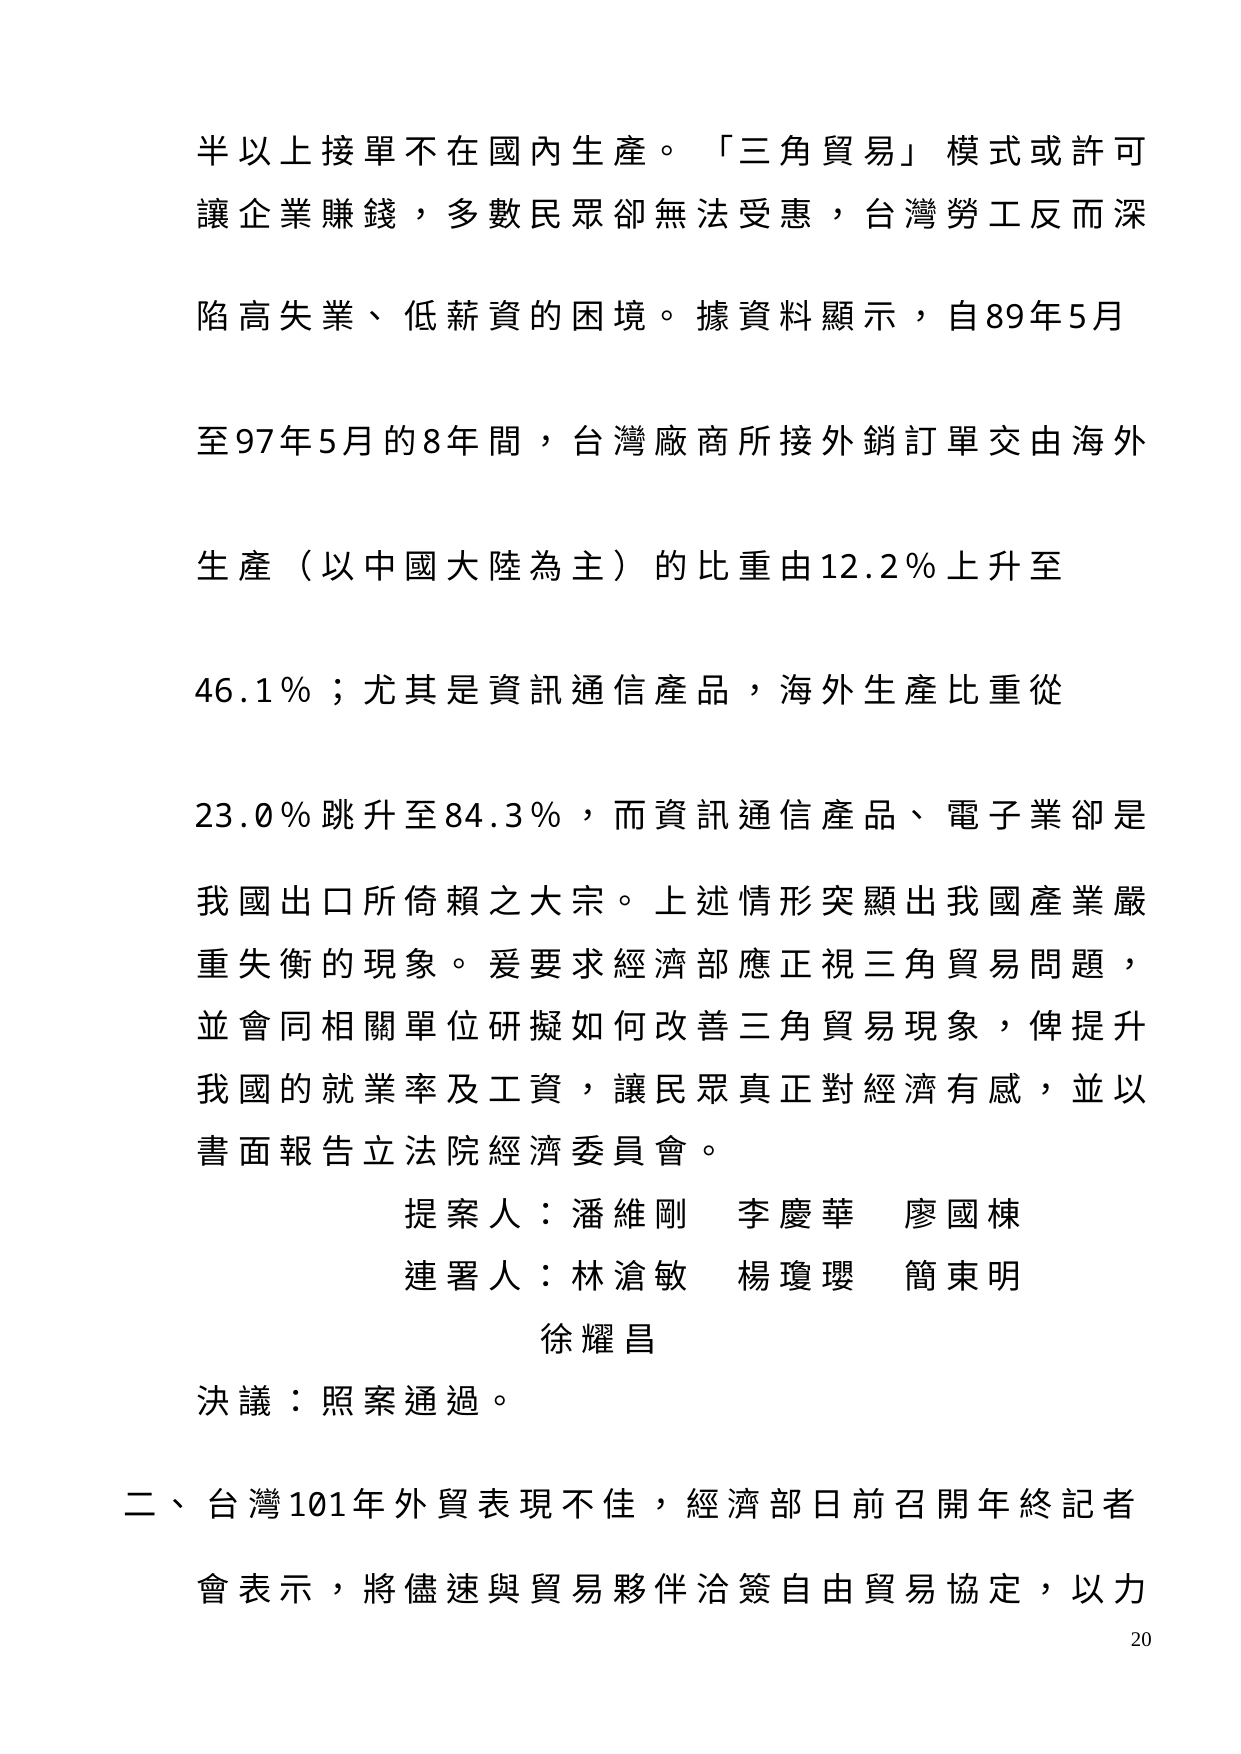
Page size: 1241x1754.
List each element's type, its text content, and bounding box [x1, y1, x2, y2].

text 決議：照案通過。 [119, 1358, 1150, 1420]
text 半以上接單不在國內生產。「三角貿易」模式或許可讓企業賺錢，多數民眾卻無法受惠，台灣勞工反而深陷高失業、低薪資的困境。據資料顯示，自89年5月至97年5月的8年間，台灣廠商所接外銷訂單交由海外生產（以中國大陸為主）的比重由12.2％上升至46.1％；尤其是資訊通信產品，海外生產比重從23.0％跳升至84.3％，而資訊通信產品、電子業卻是我國出口所倚賴之大宗。上述情形突顯出我國產業嚴重失衡的現象。爰要求經濟部應正視三角貿易問題，並會同相關單位研擬如何改善三角貿易現象，俾提升我國的就業率及工資，讓民眾真正對經濟有感，並以書面報告立法院經濟委員會。 [119, 108, 1150, 1170]
text 提案人：潘維剛 李慶華 廖國棟 [396, 1170, 1081, 1233]
text 連署人：林滄敏 楊瓊瓔 簡東明 徐耀昌 [396, 1233, 1081, 1358]
text 二、台灣101年外貿表現不佳，經濟部日前召開年終記者會表示，將儘速與貿易夥伴洽簽自由貿易協定，以力促102年出口成長達到5.5％。然欲改善台灣出口競爭力，首須重視者應是提升產業技術，活潑產業創新。面對這股自由貿易協定的全球浪潮，其成敗的結構性因素在於如何讓國內各產業都能調整體質，無懼於自由貿易市場開放的競爭。惟自台灣加入WTO逾10年來，始終籠罩在對特定產業的補貼、保護思維中，包括對瀕困產業的補助、對小型園區之補助、養水種電、休耕補助…等等不一而足。然台灣所面臨的卻是附加價值不斷下滑。爰要求經濟部應儘速會同相關機關，儘速研擬更有效作法，以書面報告立法院經濟委員會。 [119, 1420, 1150, 1608]
